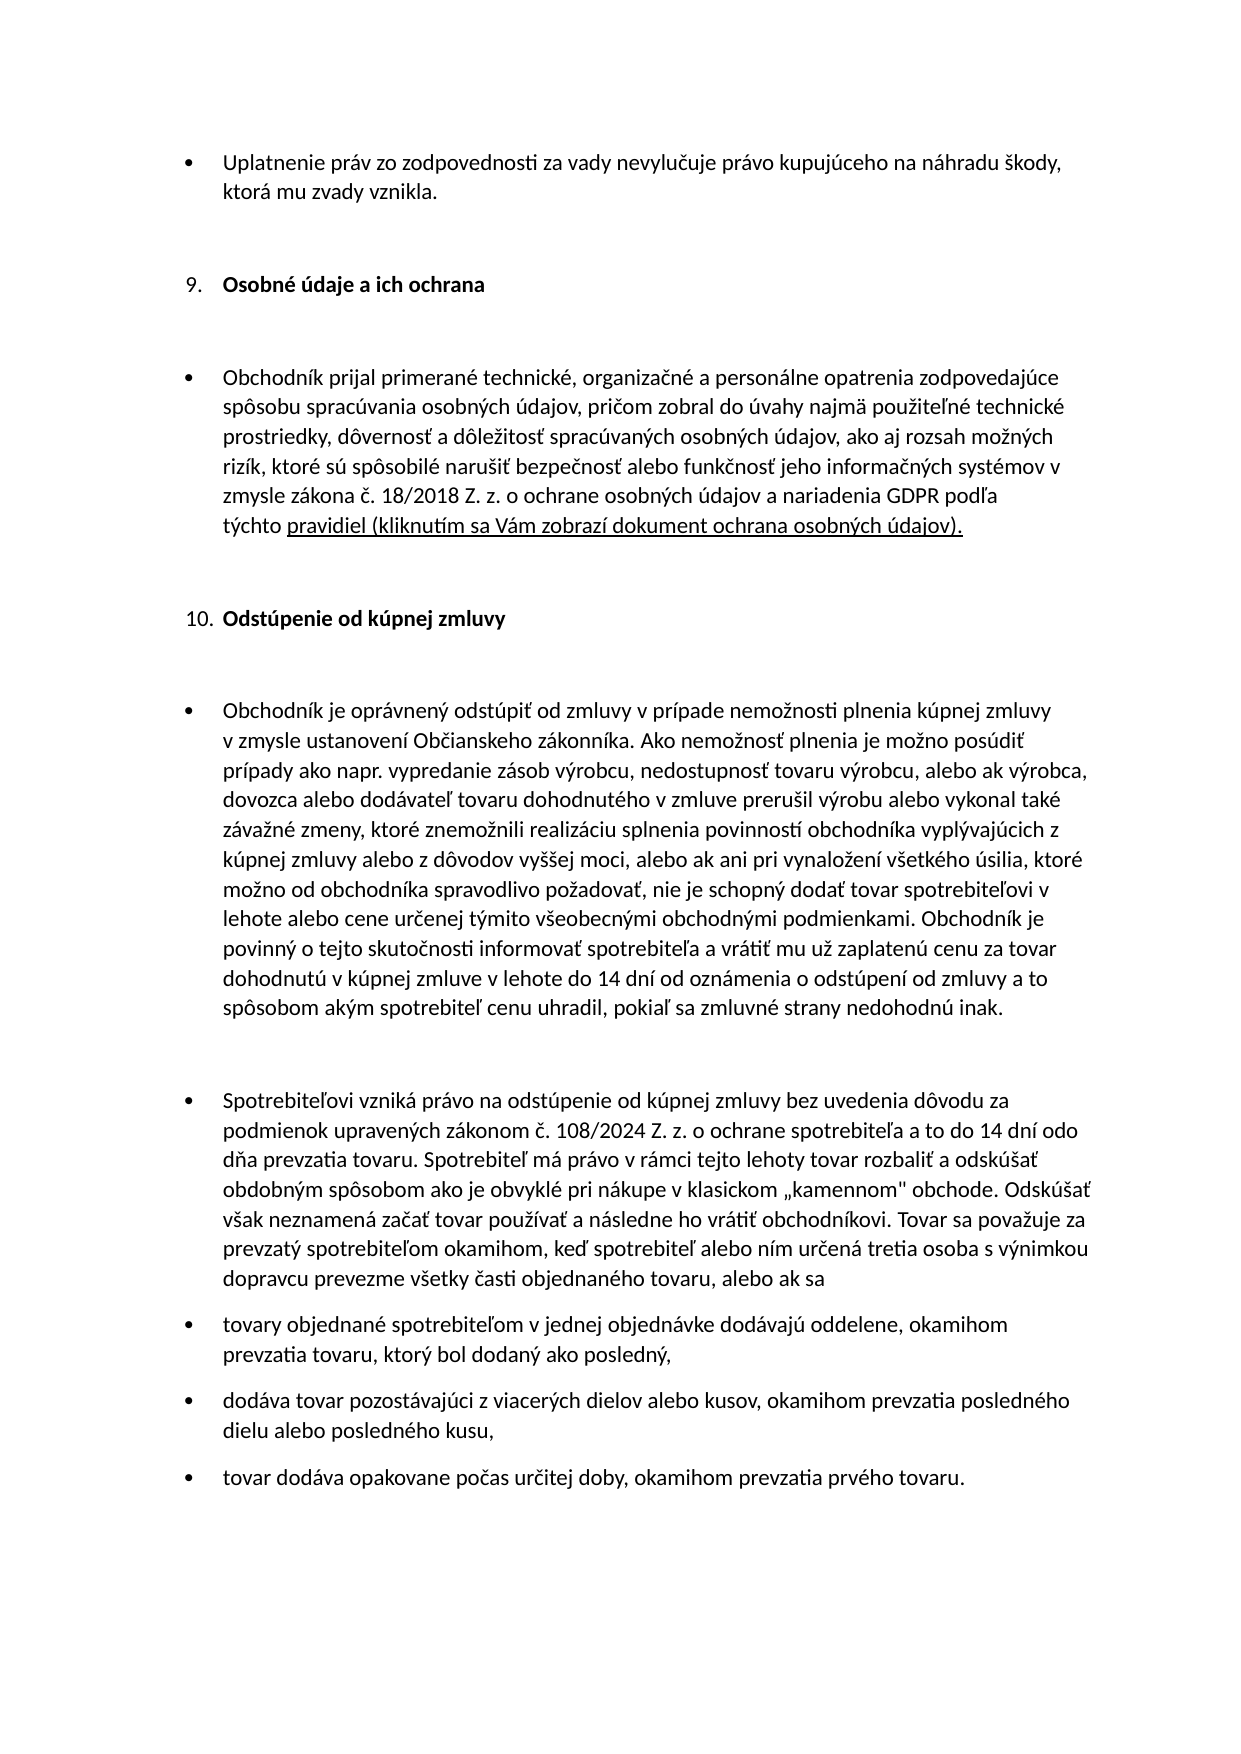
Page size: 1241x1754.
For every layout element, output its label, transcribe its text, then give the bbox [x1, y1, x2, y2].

list Uplatnenie práv zo zodpovednosti za vady nevylučuje právo kupujúceho na náhradu škody, ktorá mu zvady vznikla. [185, 148, 1093, 205]
list tovar dodáva opakovane počas určitej doby, okamihom prevzatia prvého tovaru. [185, 1463, 1093, 1491]
list tovary objednané spotrebiteľom v jednej objednávke dodávajú oddelene, okamihom prevzatia tovaru, ktorý bol dodaný ako posledný, [185, 1311, 1093, 1368]
list Osobné údaje a ich ochrana [185, 270, 1093, 298]
list Odstúpenie od kúpnej zmluvy [185, 604, 1093, 632]
list Obchodník prijal primerané technické, organizačné a personálne opatrenia zodpovedajúce spôsobu spracúvania osobných údajov, pričom zobral do úvahy najmä použiteľné technické prostriedky, dôvernosť a dôležitosť spracúvaných osobných údajov, ako aj rozsah možných rizík, ktoré sú spôsobilé narušiť bezpečnosť alebo funkčnosť jeho informačných systémov v zmysle zákona č. 18/2018 Z. z. o ochrane osobných údajov a nariadenia GDPR podľa týchto pravidiel (kliknutím sa Vám zobrazí dokument ochrana osobných údajov). [185, 363, 1093, 539]
list Spotrebiteľovi vzniká právo na odstúpenie od kúpnej zmluvy bez uvedenia dôvodu za podmienok upravených zákonom č. 108/2024 Z. z. o ochrane spotrebiteľa a to do 14 dní odo dňa prevzatia tovaru. Spotrebiteľ má právo v rámci tejto lehoty tovar rozbaliť a odskúšať obdobným spôsobom ako je obvyklé pri nákupe v klasickom „kamennom" obchode. Odskúšať však neznamená začať tovar používať a následne ho vrátiť obchodníkovi. Tovar sa považuje za prevzatý spotrebiteľom okamihom, keď spotrebiteľ alebo ním určená tretia osoba s výnimkou dopravcu prevezme všetky časti objednaného tovaru, alebo ak sa [185, 1086, 1093, 1292]
list Obchodník je oprávnený odstúpiť od zmluvy v prípade nemožnosti plnenia kúpnej zmluvy v zmysle ustanovení Občianskeho zákonníka. Ako nemožnosť plnenia je možno posúdiť prípady ako napr. vypredanie zásob výrobcu, nedostupnosť tovaru výrobcu, alebo ak výrobca, dovozca alebo dodávateľ tovaru dohodnutého v zmluve prerušil výrobu alebo vykonal také závažné zmeny, ktoré znemožnili realizáciu splnenia povinností obchodníka vyplývajúcich z kúpnej zmluvy alebo z dôvodov vyššej moci, alebo ak ani pri vynaložení všetkého úsilia, ktoré možno od obchodníka spravodlivo požadovať, nie je schopný dodať tovar spotrebiteľovi v lehote alebo cene určenej týmito všeobecnými obchodnými podmienkami. Obchodník je povinný o tejto skutočnosti informovať spotrebiteľa a vrátiť mu už zaplatenú cenu za tovar dohodnutú v kúpnej zmluve v lehote do 14 dní od oznámenia o odstúpení od zmluvy a to spôsobom akým spotrebiteľ cenu uhradil, pokiaľ sa zmluvné strany nedohodnú inak. [185, 697, 1093, 1021]
list dodáva tovar pozostávajúci z viacerých dielov alebo kusov, okamihom prevzatia posledného dielu alebo posledného kusu, [185, 1387, 1093, 1444]
